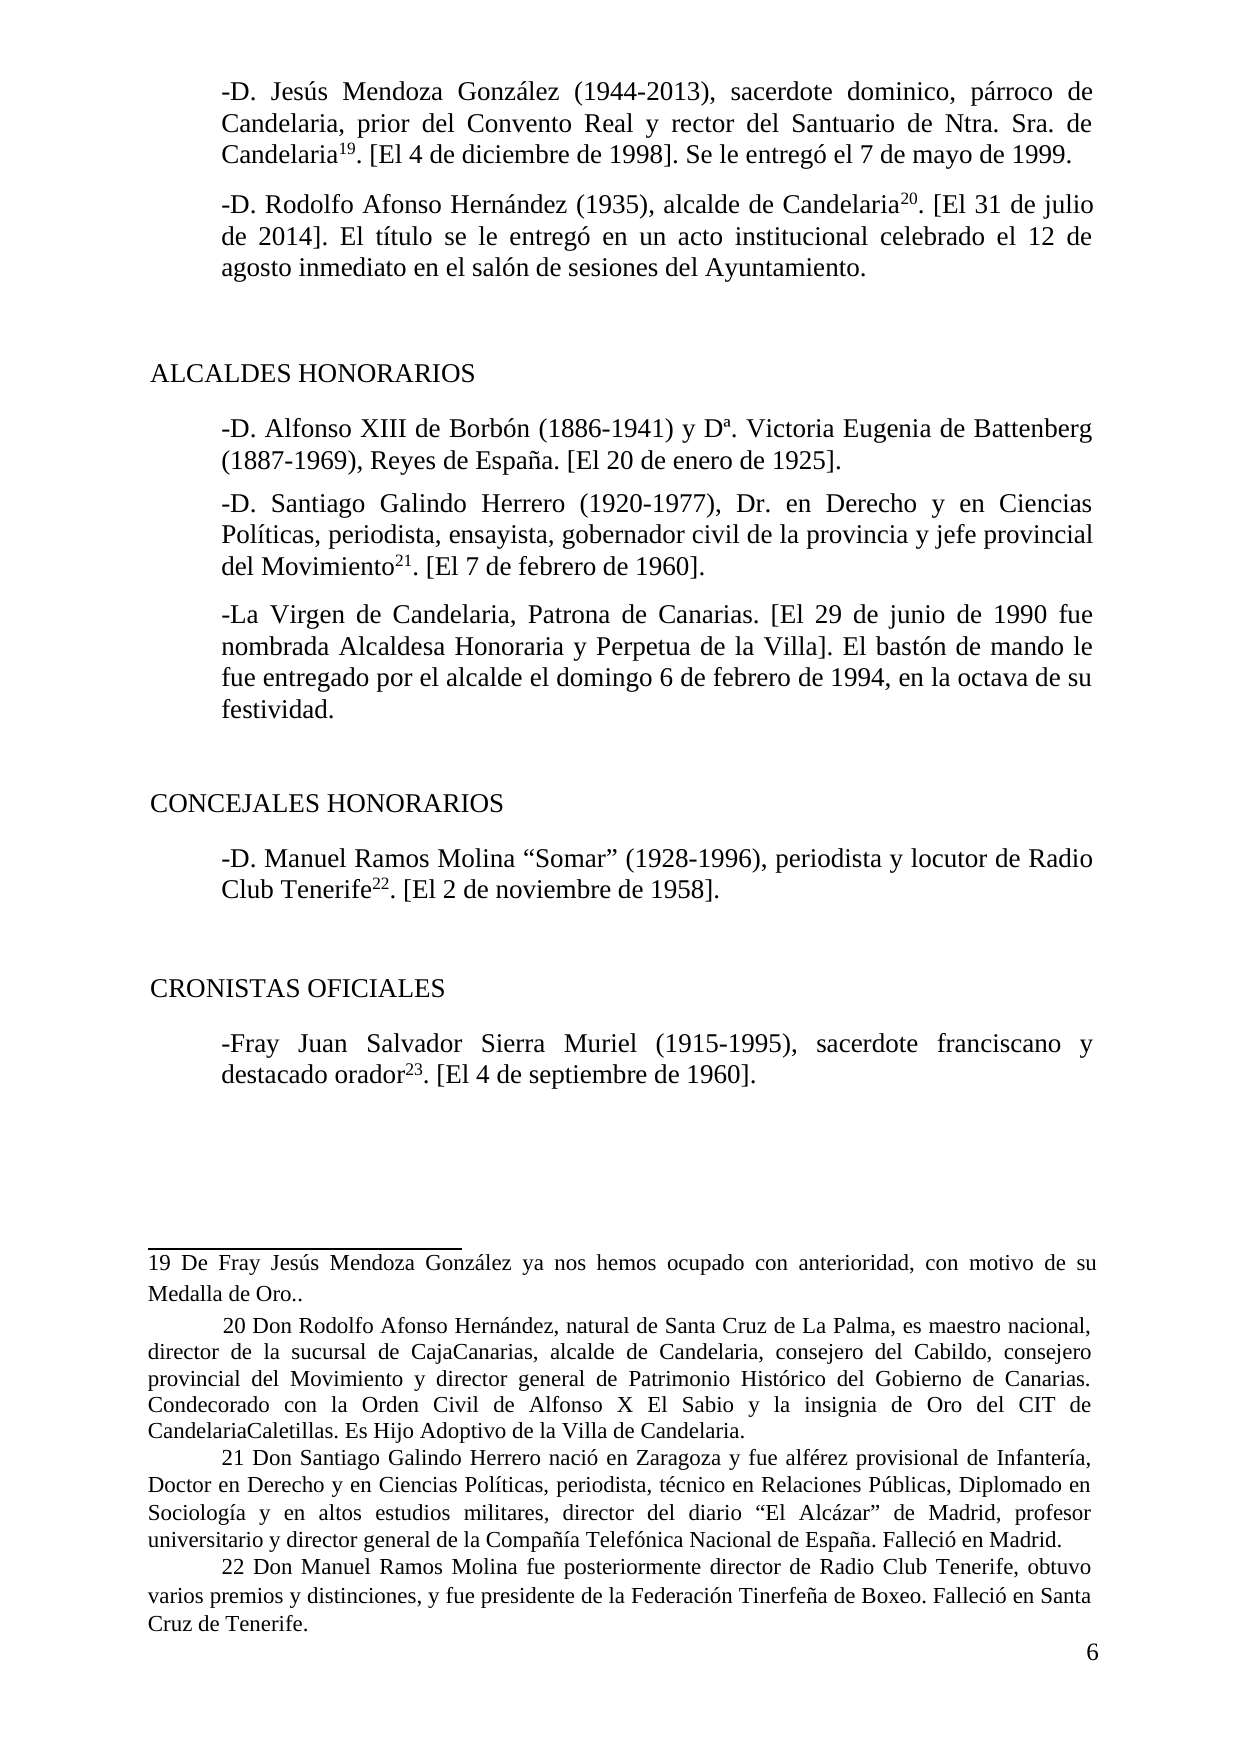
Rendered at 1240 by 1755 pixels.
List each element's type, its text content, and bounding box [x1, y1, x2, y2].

subtitle ALCALDES HONORARIOS [150, 358, 1094, 389]
text -D. Santiago Galindo Herrero (1920-1977), Dr. en Derecho y en Ciencias Políticas, periodista, ensayista, gobernador civil de la provincia y jefe provincial del Movimiento. [El 7 de febrero de 1960]. [221, 487, 1094, 581]
subtitle CRONISTAS OFICIALES [150, 972, 1094, 1003]
text Don Rodolfo Afonso Hernández, natural de Santa Cruz de La Palma, es maestro nacional, director de la sucursal de CajaCanarias, alcalde de Candelaria, consejero del Cabildo, consejero provincial del Movimiento y director general de Patrimonio Histórico del Gobierno de Canarias. Condecorado con la Orden Civil de Alfonso X El Sabio y la insignia de Oro del CIT de CandelariaCaletillas. Es Hijo Adoptivo de la Villa de Candelaria. [148, 1312, 1093, 1444]
text -D. Manuel Ramos Molina “Somar” (1928-1996), periodista y locutor de Radio Club Tenerife. [El 2 de noviembre de 1958]. [221, 842, 1094, 905]
text -D. Jesús Mendoza González (1944-2013), sacerdote dominico, párroco de Candelaria, prior del Convento Real y rector del Santuario de Ntra. Sra. de Candelaria. [El 4 de diciembre de 1998]. Se le entregó el 7 de mayo de 1999. [221, 75, 1094, 169]
subtitle CONCEJALES HONORARIOS [150, 787, 1094, 818]
text Don Santiago Galindo Herrero nació en Zaragoza y fue alférez provisional de Infantería, Doctor en Derecho y en Ciencias Políticas, periodista, técnico en Relaciones Públicas, Diplomado en Sociología y en altos estudios militares, director del diario “El Alcázar” de Madrid, profesor universitario y director general de la Compañía Telefónica Nacional de España. Falleció en Madrid. [148, 1444, 1093, 1552]
text -D. Rodolfo Afonso Hernández (1935), alcalde de Candelaria. [El 31 de julio de 2014]. El título se le entregó en un acto institucional celebrado el 12 de agosto inmediato en el salón de sesiones del Ayuntamiento. [221, 188, 1094, 283]
text -D. Alfonso XIII de Borbón (1886-1941) y Dª. Victoria Eugenia de Battenberg (1887-1969), Reyes de España. [El 20 de enero de 1925]. [221, 412, 1094, 475]
text De Fray Jesús Mendoza González ya nos hemos ocupado con anterioridad, con motivo de su Medalla de Oro.. [148, 1249, 1099, 1307]
text Don Manuel Ramos Molina fue posteriormente director de Radio Club Tenerife, obtuvo varios premios y distinciones, y fue presidente de la Federación Tinerfeña de Boxeo. Falleció en Santa Cruz de Tenerife. [148, 1553, 1093, 1637]
text -Fray Juan Salvador Sierra Muriel (1915-1995), sacerdote franciscano y destacado orador23. [El 4 de septiembre de 1960]. [221, 1027, 1094, 1090]
text -La Virgen de Candelaria, Patrona de Canarias. [El 29 de junio de 1990 fue nombrada Alcaldesa Honoraria y Perpetua de la Villa]. El bastón de mando le fue entregado por el alcalde el domingo 6 de febrero de 1994, en la octava de su festividad. [221, 598, 1094, 724]
